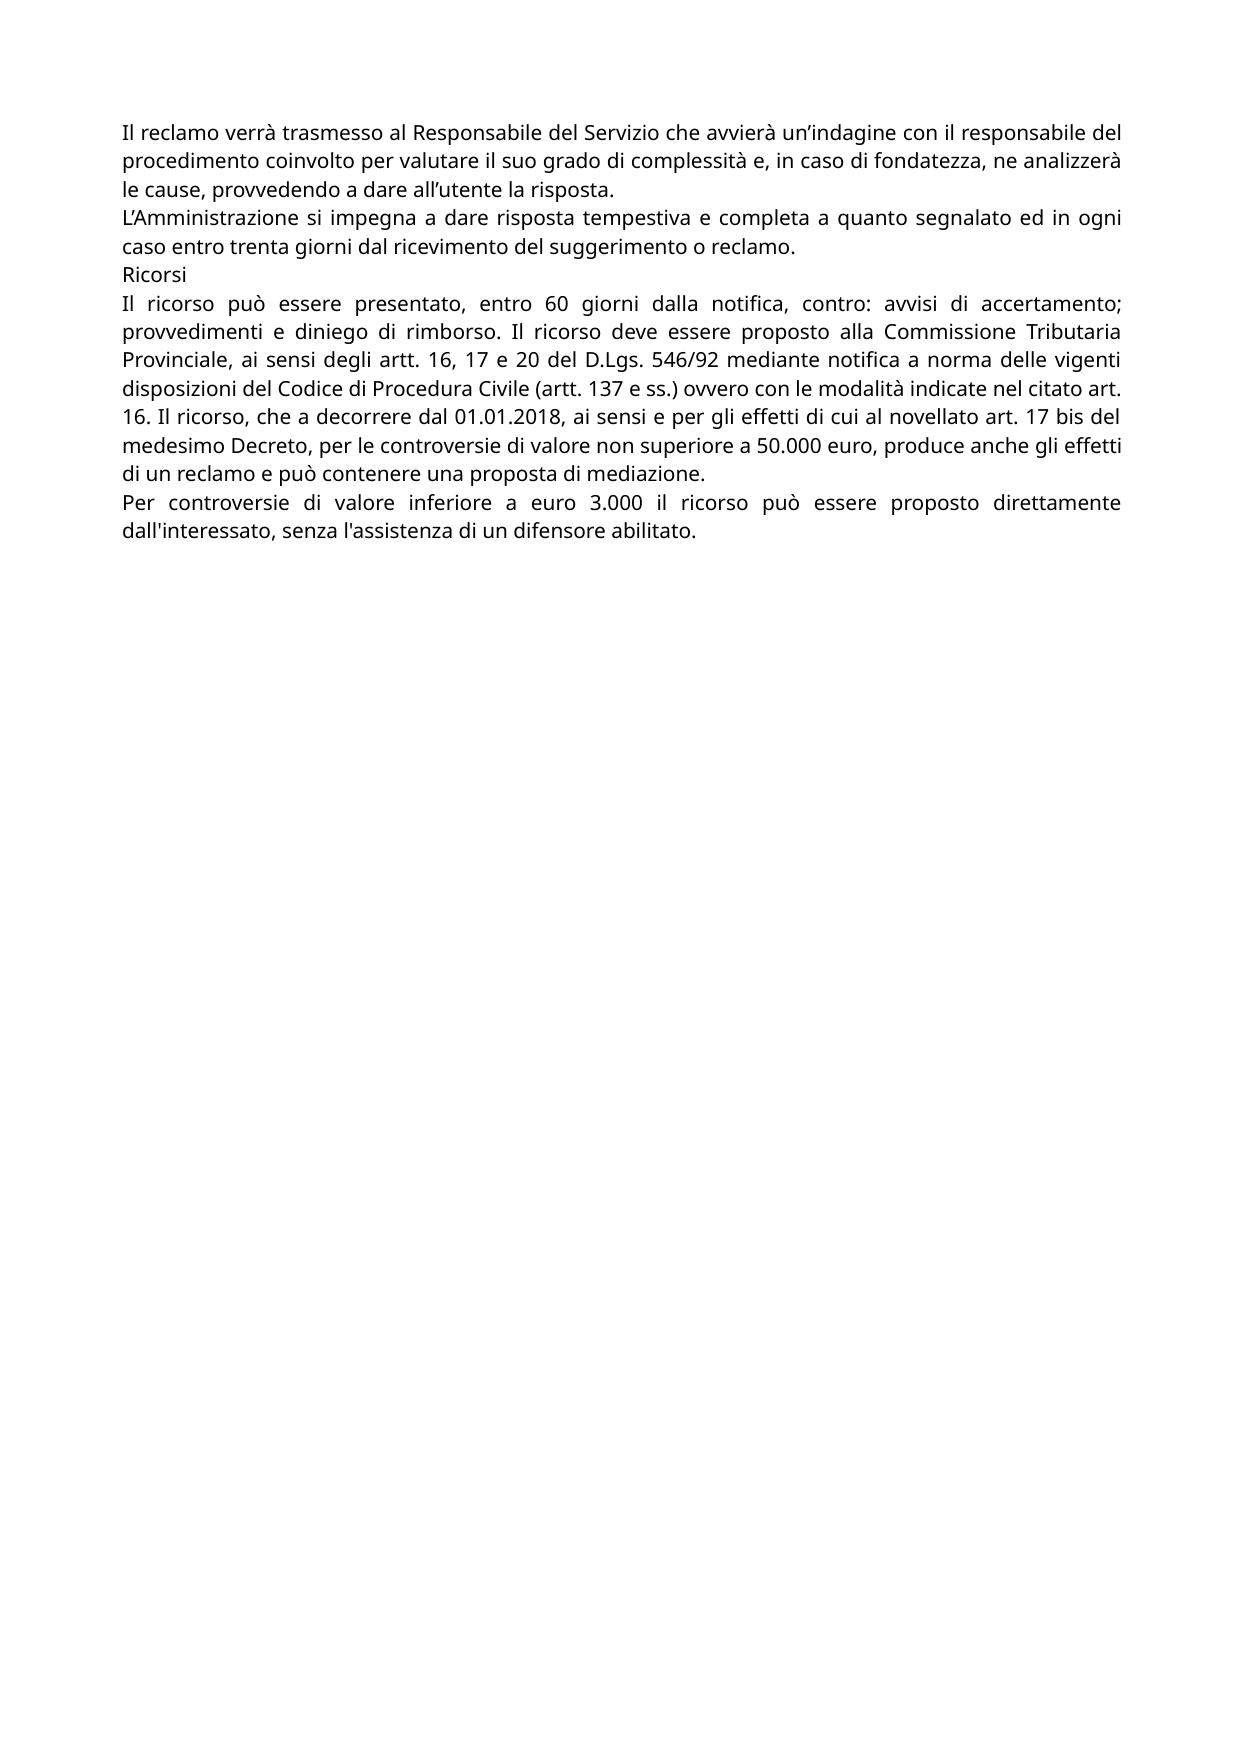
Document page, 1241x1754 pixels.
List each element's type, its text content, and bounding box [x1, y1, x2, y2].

text Per controversie di valore inferiore a euro 3.000 il ricorso può essere proposto direttamente dall'interessato, senza l'assistenza di un difensore abilitato. [122, 488, 1123, 545]
text L’Amministrazione si impegna a dare risposta tempestiva e completa a quanto segnalato ed in ogni caso entro trenta giorni dal ricevimento del suggerimento o reclamo. [122, 203, 1123, 260]
text Il ricorso può essere presentato, entro 60 giorni dalla notifica, contro: avvisi di accertamento; provvedimenti e diniego di rimborso. Il ricorso deve essere proposto alla Commissione Tributaria Provinciale, ai sensi degli artt. 16, 17 e 20 del D.Lgs. 546/92 mediante notifica a norma delle vigenti disposizioni del Codice di Procedura Civile (artt. 137 e ss.) ovvero con le modalità indicate nel citato art. 16. Il ricorso, che a decorrere dal 01.01.2018, ai sensi e per gli effetti di cui al novellato art. 17 bis del medesimo Decreto, per le controversie di valore non superiore a 50.000 euro, produce anche gli effetti di un reclamo e può contenere una proposta di mediazione. [122, 289, 1123, 488]
text Ricorsi [122, 260, 1123, 289]
text Il reclamo verrà trasmesso al Responsabile del Servizio che avvierà un’indagine con il responsabile del procedimento coinvolto per valutare il suo grado di complessità e, in caso di fondatezza, ne analizzerà le cause, provvedendo a dare all’utente la risposta. [122, 118, 1123, 203]
